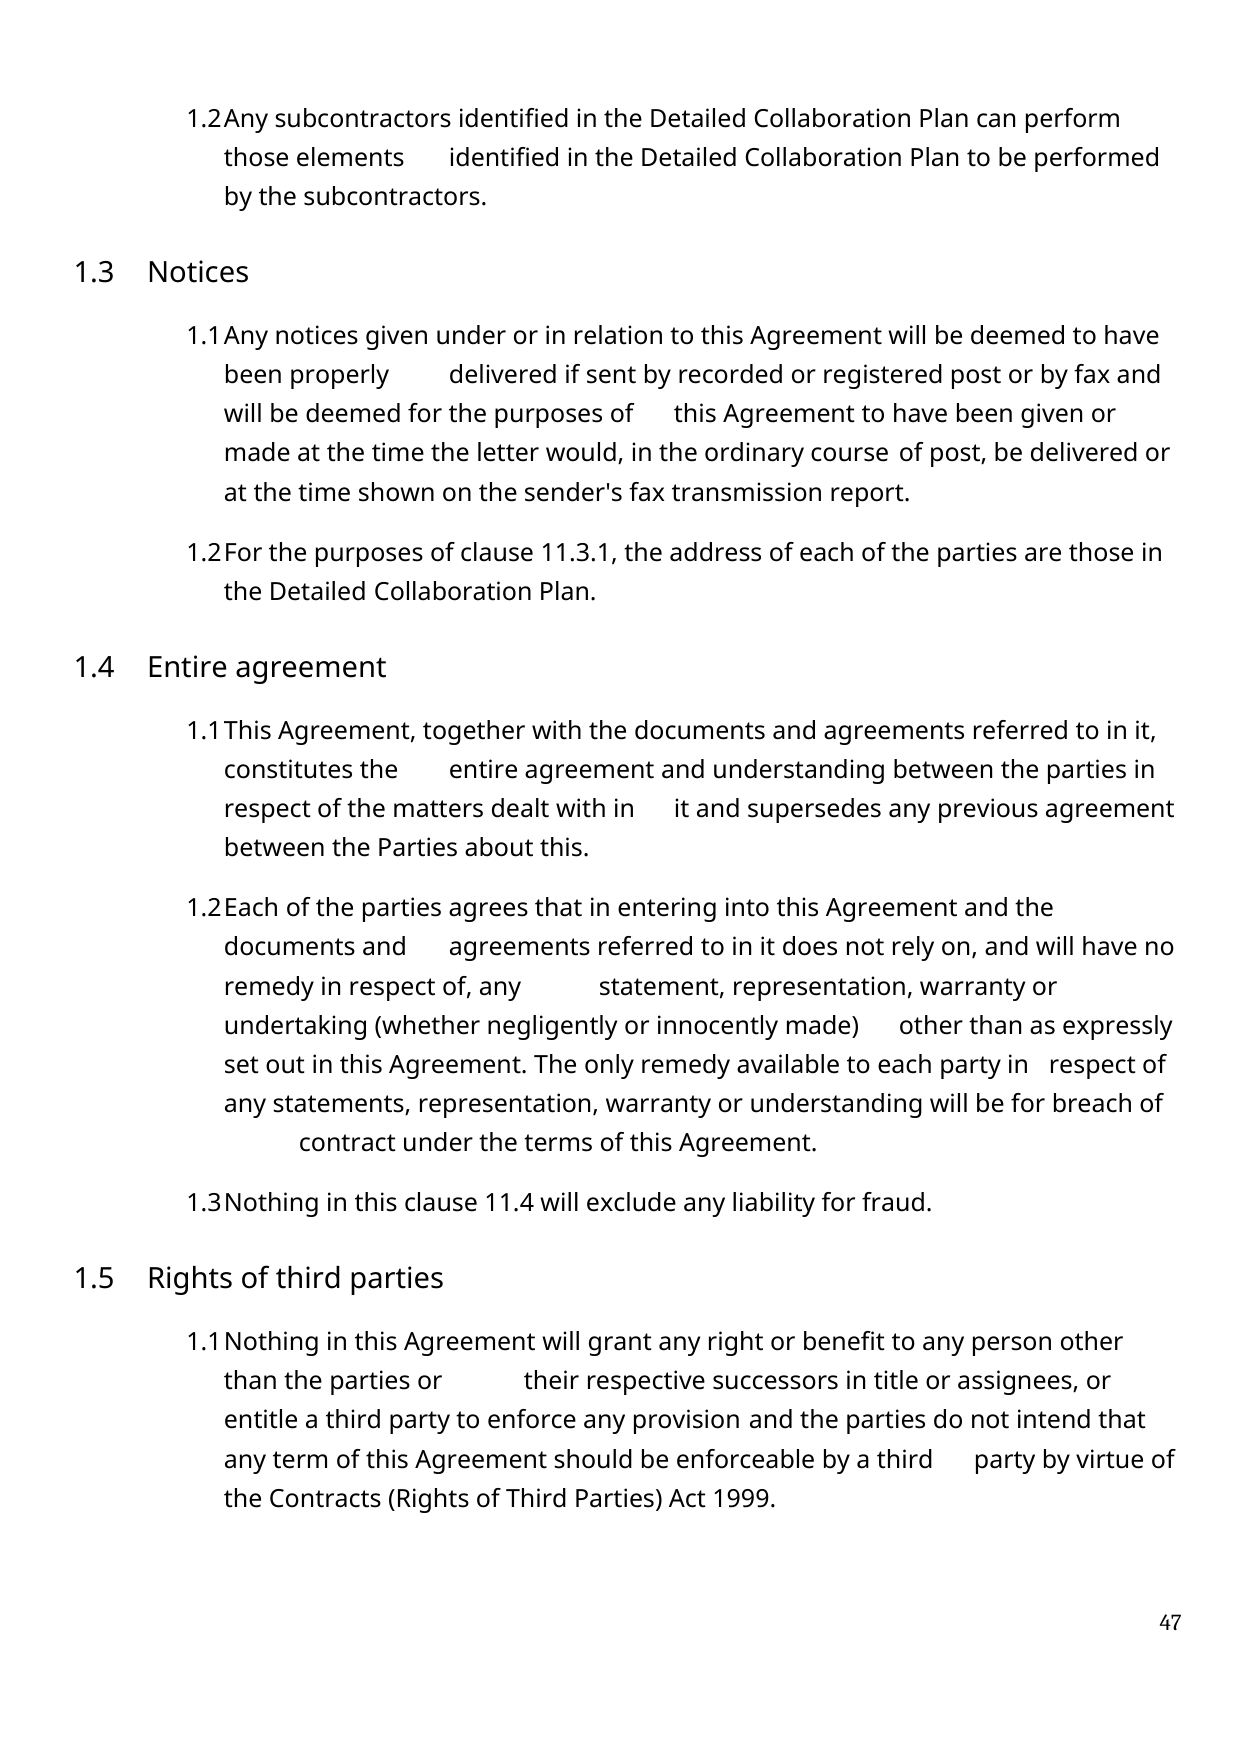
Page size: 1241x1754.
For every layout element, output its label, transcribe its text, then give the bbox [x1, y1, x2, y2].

list Any subcontractors identified in the Detailed Collaboration Plan can perform those elements identified in the Detailed Collaboration Plan to be performed by the subcontractors. [186, 100, 1181, 213]
list Nothing in this Agreement will grant any right or benefit to any person other than the parties or their respective successors in title or assignees, or entitle a third party to enforce any provision and the parties do not intend that any term of this Agreement should be enforceable by a third party by virtue of the Contracts (Rights of Third Parties) Act 1999. [186, 1324, 1181, 1514]
list Nothing in this clause 11.4 will exclude any liability for fraud. [186, 1185, 1181, 1219]
subtitle Entire agreement [73, 646, 1181, 686]
subtitle Notices [73, 251, 1181, 291]
list Any notices given under or in relation to this Agreement will be deemed to have been properly delivered if sent by recorded or registered post or by fax and will be deemed for the purposes of this Agreement to have been given or made at the time the letter would, in the ordinary course of post, be delivered or at the time shown on the sender's fax transmission report. [186, 318, 1181, 508]
list This Agreement, together with the documents and agreements referred to in it, constitutes the entire agreement and understanding between the parties in respect of the matters dealt with in it and supersedes any previous agreement between the Parties about this. [186, 712, 1181, 864]
list Each of the parties agrees that in entering into this Agreement and the documents and agreements referred to in it does not rely on, and will have no remedy in respect of, any statement, representation, warranty or undertaking (whether negligently or innocently made) other than as expressly set out in this Agreement. The only remedy available to each party in respect of any statements, representation, warranty or understanding will be for breach of contract under the terms of this Agreement. [186, 890, 1181, 1159]
subtitle Rights of third parties [73, 1257, 1181, 1297]
list For the purposes of clause 11.3.1, the address of each of the parties are those in the Detailed Collaboration Plan. [186, 534, 1181, 607]
